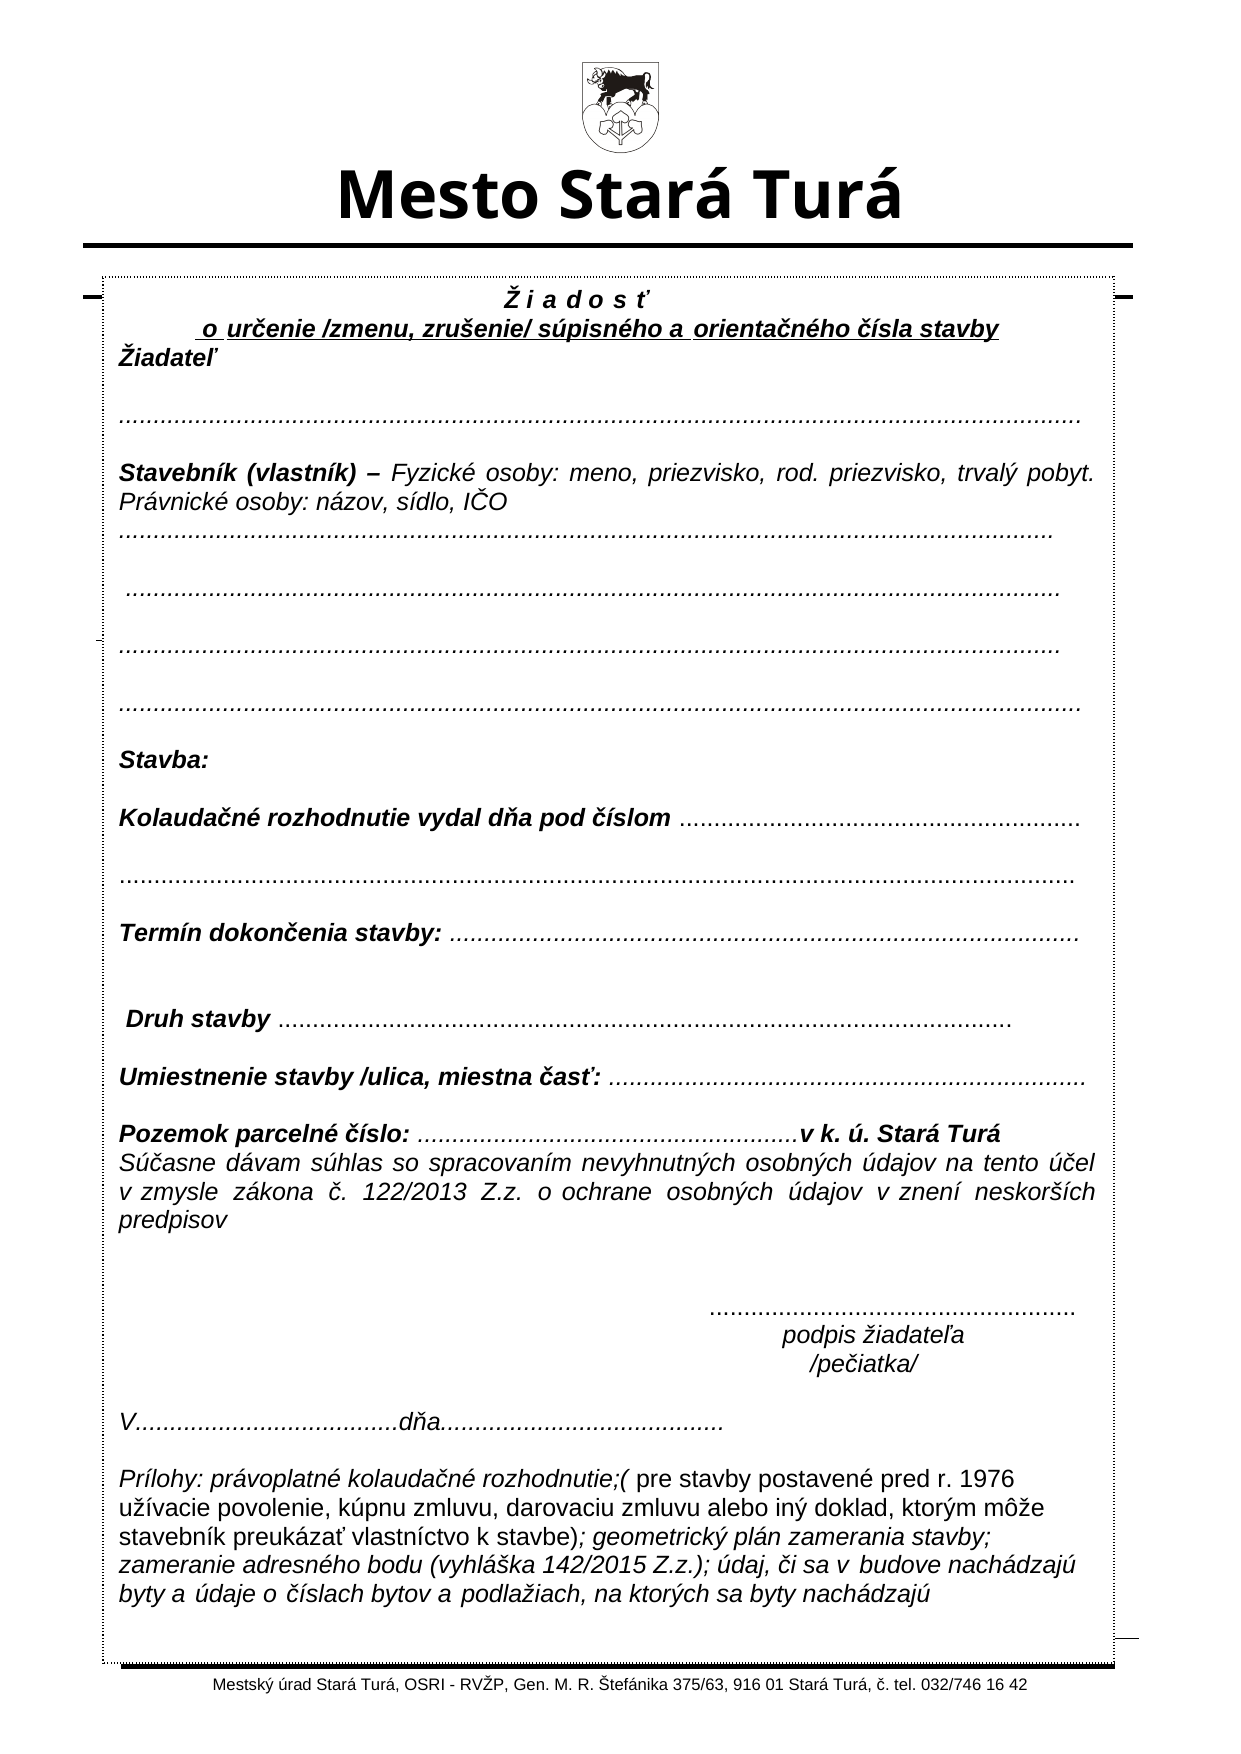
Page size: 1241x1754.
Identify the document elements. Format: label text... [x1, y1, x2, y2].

text Žiadateľ [119, 343, 1098, 371]
text Termín dokončenia stavby: ........................................................................................... [119, 918, 1098, 946]
text Stavba: [119, 745, 1098, 774]
text Druh stavby .......................................................................................................... [119, 1004, 1098, 1033]
text Ž i a d o s ť [119, 285, 1098, 314]
text Pozemok parcelné číslo: .......................................................v k. ú. Stará Turá [119, 1119, 1098, 1148]
text V......................................dňa......................................... [119, 1406, 1098, 1435]
text Stavebník (vlastník) – Fyzické osoby: meno, priezvisko, rod. priezvisko, trvalý pobyt. Právnické osoby: názov, sídlo, IČO [119, 458, 1098, 515]
text Kolaudačné rozhodnutie vydal dňa pod číslom .......................................................... [119, 803, 1098, 831]
subtitle Mesto Stará Turá [89, 148, 1152, 238]
text /pečiatka/ [119, 1349, 1098, 1378]
text ....................................................................................................................................... [119, 515, 1098, 544]
text ....................................................................................................................................... [119, 573, 1098, 601]
text Prílohy: právoplatné kolaudačné rozhodnutie;( pre stavby postavené pred r. 1976 užívacie povolenie, kúpnu zmluvu, darovaciu zmluvu alebo iný doklad, ktorým môže stavebník preukázať vlastníctvo k stavbe); geometrický plán zamerania stavby; zameranie adresného bodu (vyhláška 142/2015 Z.z.); údaj, či sa v budove nachádzajú byty a údaje o číslach bytov a podlažiach, na ktorých sa byty nachádzajú [119, 1464, 1098, 1608]
text ..................................................... [119, 1291, 1098, 1320]
text podpis žiadateľa [119, 1320, 1098, 1349]
text Umiestnenie stavby /ulica, miestna časť: ..................................................................... [119, 1061, 1098, 1090]
text Súčasne dávam súhlas so spracovaním nevyhnutných osobných údajov na tento účel v zmysle zákona č. 122/2013 Z.z. o ochrane osobných údajov v znení neskorších predpisov [119, 1148, 1098, 1234]
text .......................................................................................................................................... [119, 860, 1098, 889]
text ........................................................................................................................................... [119, 400, 1098, 429]
text ........................................................................................................................................ [119, 630, 1098, 659]
text ........................................................................................................................................... [119, 688, 1098, 716]
text o určenie /zmenu, zrušenie/ súpisného a orientačného čísla stavby [119, 314, 1098, 343]
